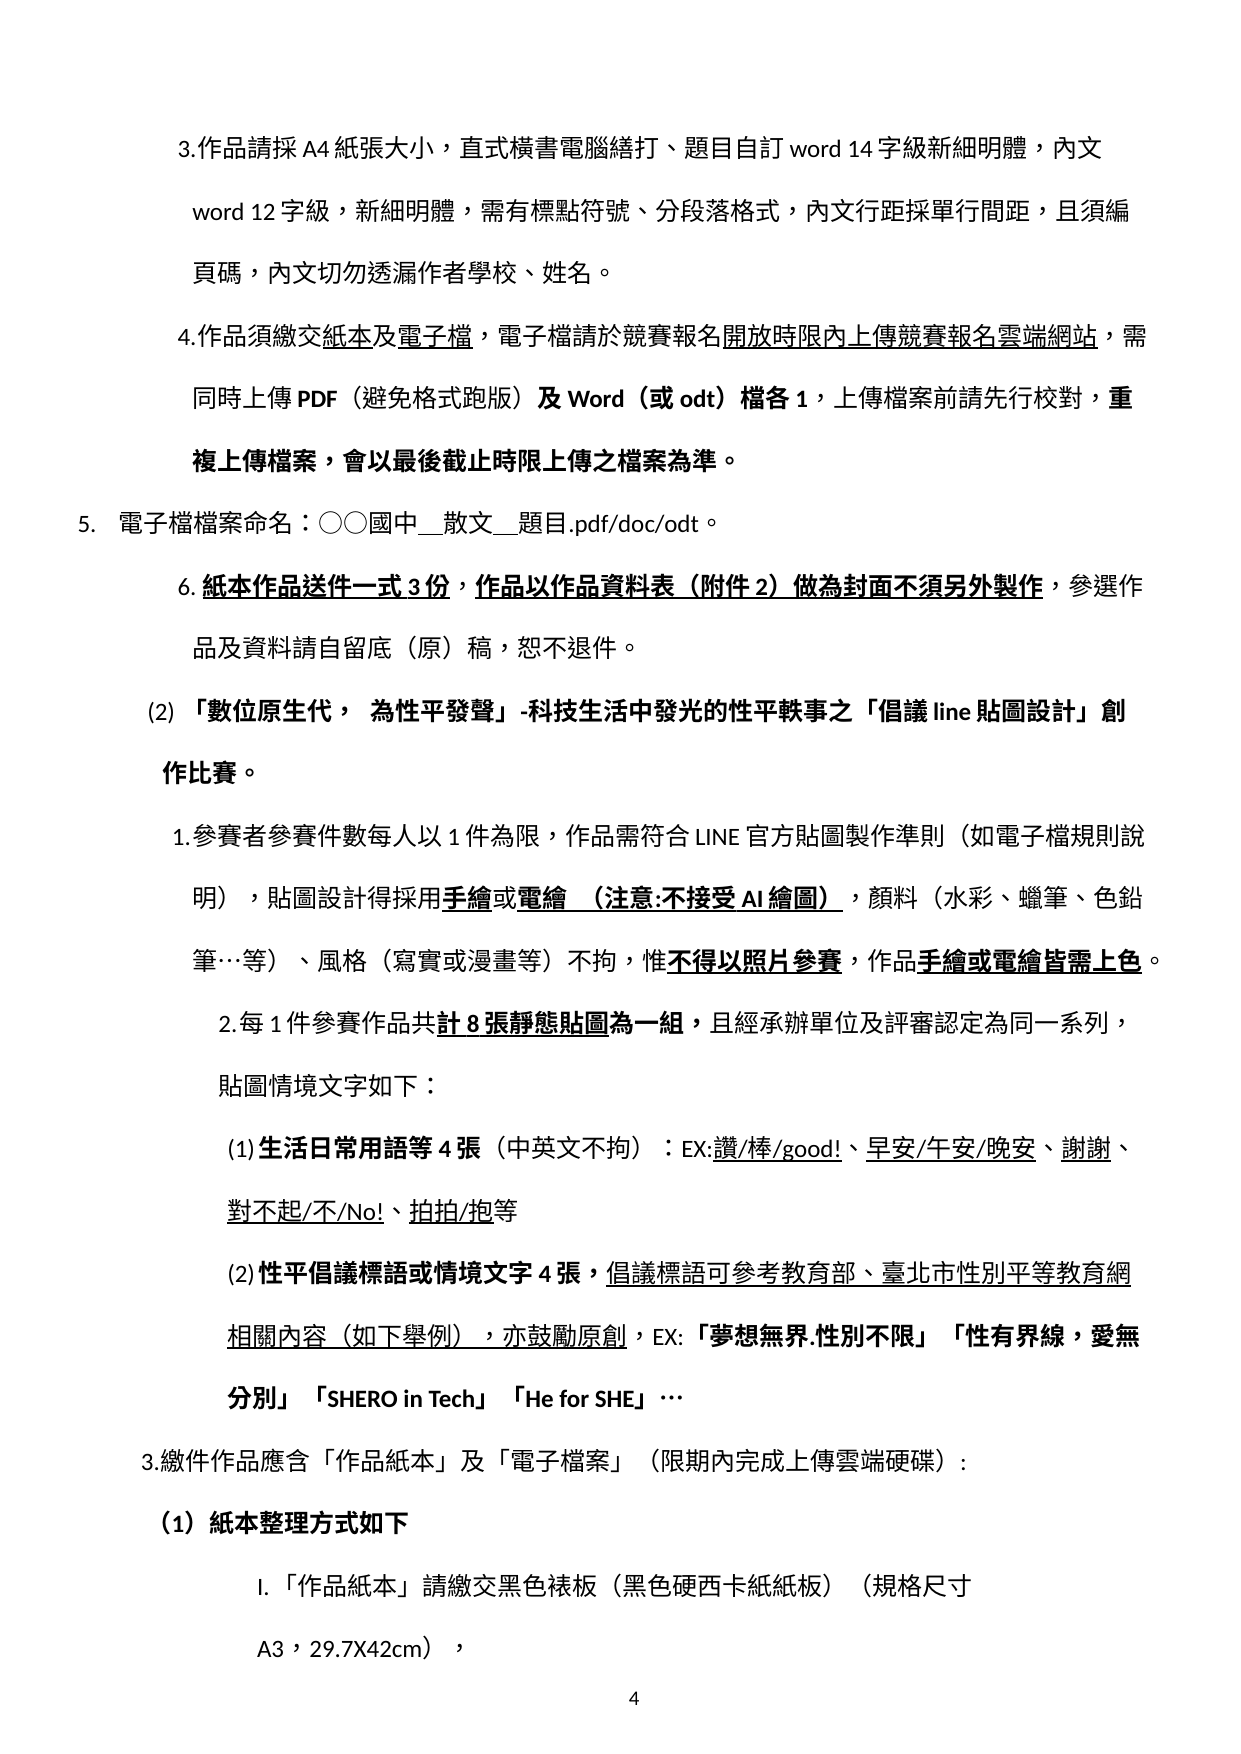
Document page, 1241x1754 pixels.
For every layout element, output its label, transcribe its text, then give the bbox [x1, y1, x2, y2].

list 「數位原生代， 為性平發聲」-科技生活中發光的性平軼事之「倡議line貼圖設計」創作比賽。 [147, 668, 1150, 793]
list 作品須繳交紙本及電子檔，電子檔請於競賽報名開放時限內上傳競賽報名雲端網站，需同時上傳PDF（避免格式跑版）及Word（或odt）檔各1，上傳檔案前請先行校對，重複上傳檔案，會以最後截止時限上傳之檔案為準。 [177, 293, 1150, 480]
list 作品請採A4紙張大小，直式橫書電腦繕打、題目自訂word 14字級新細明體，內文word 12字級，新細明體，需有標點符號、分段落格式，內文行距採單行間距，且須編頁碼，內文切勿透漏作者學校、姓名。 [177, 105, 1150, 293]
list 性平倡議標語或情境文字4張，倡議標語可參考教育部、臺北市性別平等教育網相關內容（如下舉例），亦鼓勵原創，EX:「夢想無界.性別不限」「性有界線，愛無分別」「SHERO in Tech」「He for SHE」… [227, 1230, 1150, 1418]
list 「作品紙本」請繳交黑色裱板（黑色硬西卡紙紙板）（規格尺寸A3，29.7X42cm）， [257, 1543, 1150, 1668]
list 紙本作品送件一式3份，作品以作品資料表（附件2）做為封面不須另外製作，參選作品及資料請自留底（原）稿，恕不退件。 [177, 543, 1150, 668]
list 每1件參賽作品共計8張靜態貼圖為一組，且經承辦單位及評審認定為同一系列，貼圖情境文字如下： [218, 980, 1150, 1105]
text 3.繳件作品應含「作品紙本」及「電子檔案」（限期內完成上傳雲端硬碟）: [118, 1418, 1150, 1480]
list 參賽者參賽件數每人以1件為限，作品需符合LINE官方貼圖製作準則（如電子檔規則說明），貼圖設計得採用手繪或電繪 （注意:不接受AI繪圖），顏料（水彩、蠟筆、色鉛筆…等）、風格（寫實或漫畫等）不拘，惟不得以照片參賽，作品手繪或電繪皆需上色。 [172, 793, 1150, 980]
list 生活日常用語等4張（中英文不拘）：EX:讚/棒/good!、早安/午安/晚安、謝謝、對不起/不/No!、拍拍/抱等 [227, 1105, 1150, 1230]
text （1）紙本整理方式如下 [118, 1480, 1150, 1543]
list 電子檔檔案命名：○○國中＿散文＿題目.pdf/doc/odt。 [77, 480, 1150, 543]
